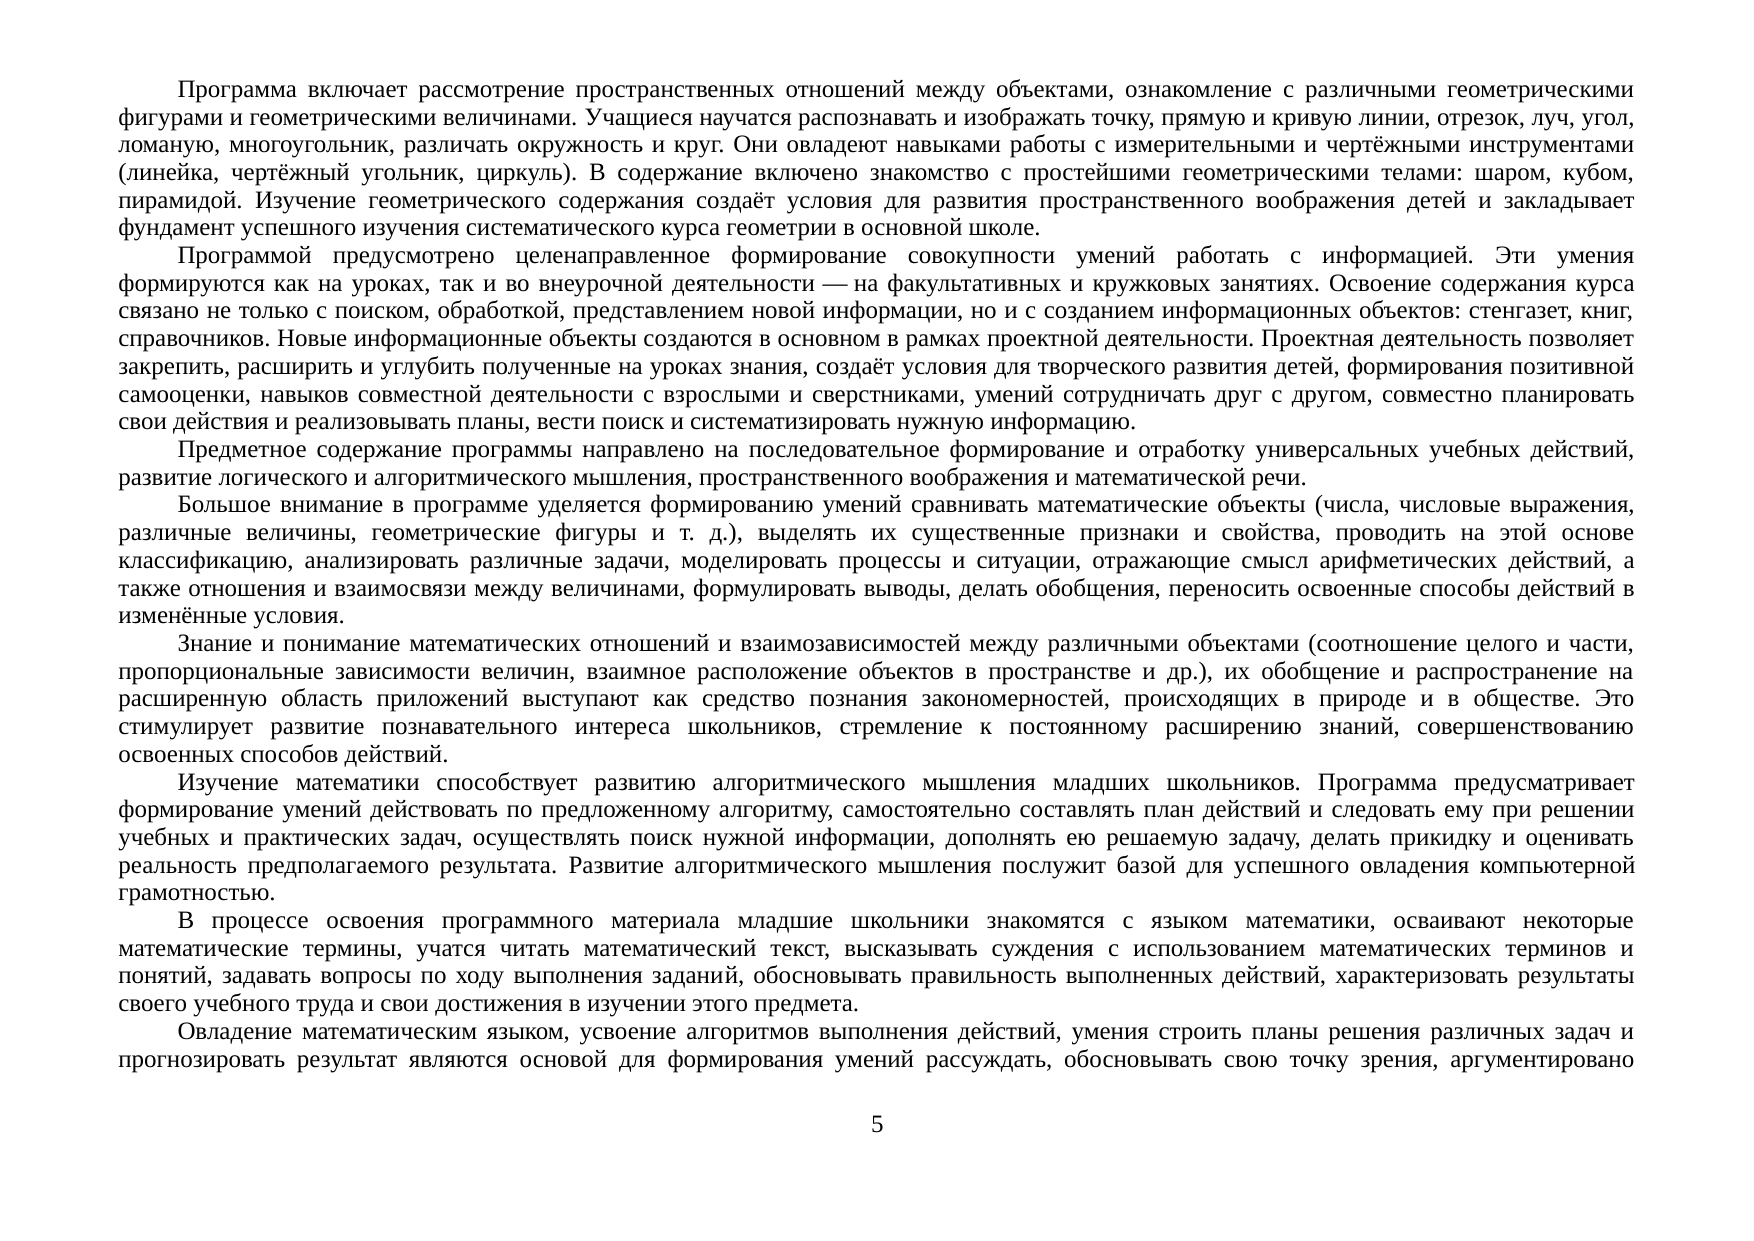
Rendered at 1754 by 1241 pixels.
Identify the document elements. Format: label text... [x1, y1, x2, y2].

text Знание и понимание математических отношений и взаимозависимостей между различными объектами (соотношение целого и части, пропорциональные зависимости величин, взаимное расположение объектов в пространстве и др.), их обобщение и распространение на расширенную область приложений выступают как средство познания закономерностей, происходящих в природе и в обществе. Это стимулирует развитие познавательного интереса школьников, стремление к постоянному расширению знаний, совершенствованию освоенных способов действий. [118, 629, 1636, 768]
text Изучение математики способствует развитию алгоритмического мышления младших школьников. Программа предусматривает формирование умений действовать по предложенному алгоритму, самостоятельно составлять план действий и следовать ему при решении учебных и практических задач, осуществлять поиск нужной информации, дополнять ею решаемую задачу, делать прикидку и оценивать реальность предполагаемого результата. Развитие алгоритмического мышления послужит базой для успешного овладения компьютерной грамотностью. [118, 768, 1636, 906]
text В процессе освоения программного материала младшие школьники знакомятся с языком математики, осваивают некоторые математические термины, учатся читать математический текст, высказывать суждения с использованием математических терминов и понятий, задавать вопросы по ходу выполнения заданий, обосновывать правильность выполненных действий, характеризовать результаты своего учебного труда и свои достижения в изучении этого предмета. [118, 906, 1636, 1017]
text Предметное содержание программы направлено на последовательное формирование и отработку универсальных учебных действий, развитие логического и алгоритмического мышления, пространственного воображения и математической речи. [118, 435, 1636, 491]
text Большое внимание в программе уделяется формированию умений сравнивать математические объекты (числа, числовые выражения, различные величины, геометрические фигуры и т. д.), выделять их существенные признаки и свойства, проводить на этой основе классификацию, анализировать различные задачи, моделировать процессы и ситуации, отражающие смысл арифметических действий, а также отношения и взаимосвязи между величинами, формулировать выводы, делать обобщения, переносить освоенные способы действий в изменённые условия. [118, 491, 1636, 629]
text Овладение математическим языком, усвоение алгоритмов выполнения действий, умения строить планы решения различных задач и прогнозировать результат являются основой для формирования умений рассуждать, обосновывать свою точку зрения, аргументировано [118, 1017, 1636, 1072]
text Программа включает рассмотрение пространственных отношений между объектами, ознакомление с различными геометрическими фигурами и геометрическими величинами. Учащиеся научатся распознавать и изображать точку, прямую и кривую линии, отрезок, луч, угол, ломаную, многоугольник, различать окружность и круг. Они овладеют навыками работы с измерительными и чертёжными инструментами (линейка, чертёжный угольник, циркуль). В содержание включено знакомство с простейшими геометрическими телами: шаром, кубом, пирамидой. Изучение геометрического содержания создаёт условия для развития пространственного воображения детей и закладывает фундамент успешного изучения систематического курса геометрии в основной школе. [118, 75, 1636, 241]
text Программой предусмотрено целенаправленное формирование совокупности умений работать с информацией. Эти умения формируются как на уроках, так и во внеурочной деятельности — на факультативных и кружковых занятиях. Освоение содержания курса связано не только с поиском, обработкой, представлением новой информации, но и с созданием информационных объектов: стенгазет, книг, справочников. Новые информационные объекты создаются в основном в рамках проектной деятельности. Проектная деятельность позволяет закрепить, расширить и углубить полученные на уроках знания, создаёт условия для творческого развития детей, формирования позитивной самооценки, навыков совместной деятельности с взрослыми и сверстниками, умений сотрудничать друг с другом, совместно планировать свои действия и реализовывать планы, вести поиск и систематизировать нужную информацию. [118, 241, 1636, 435]
